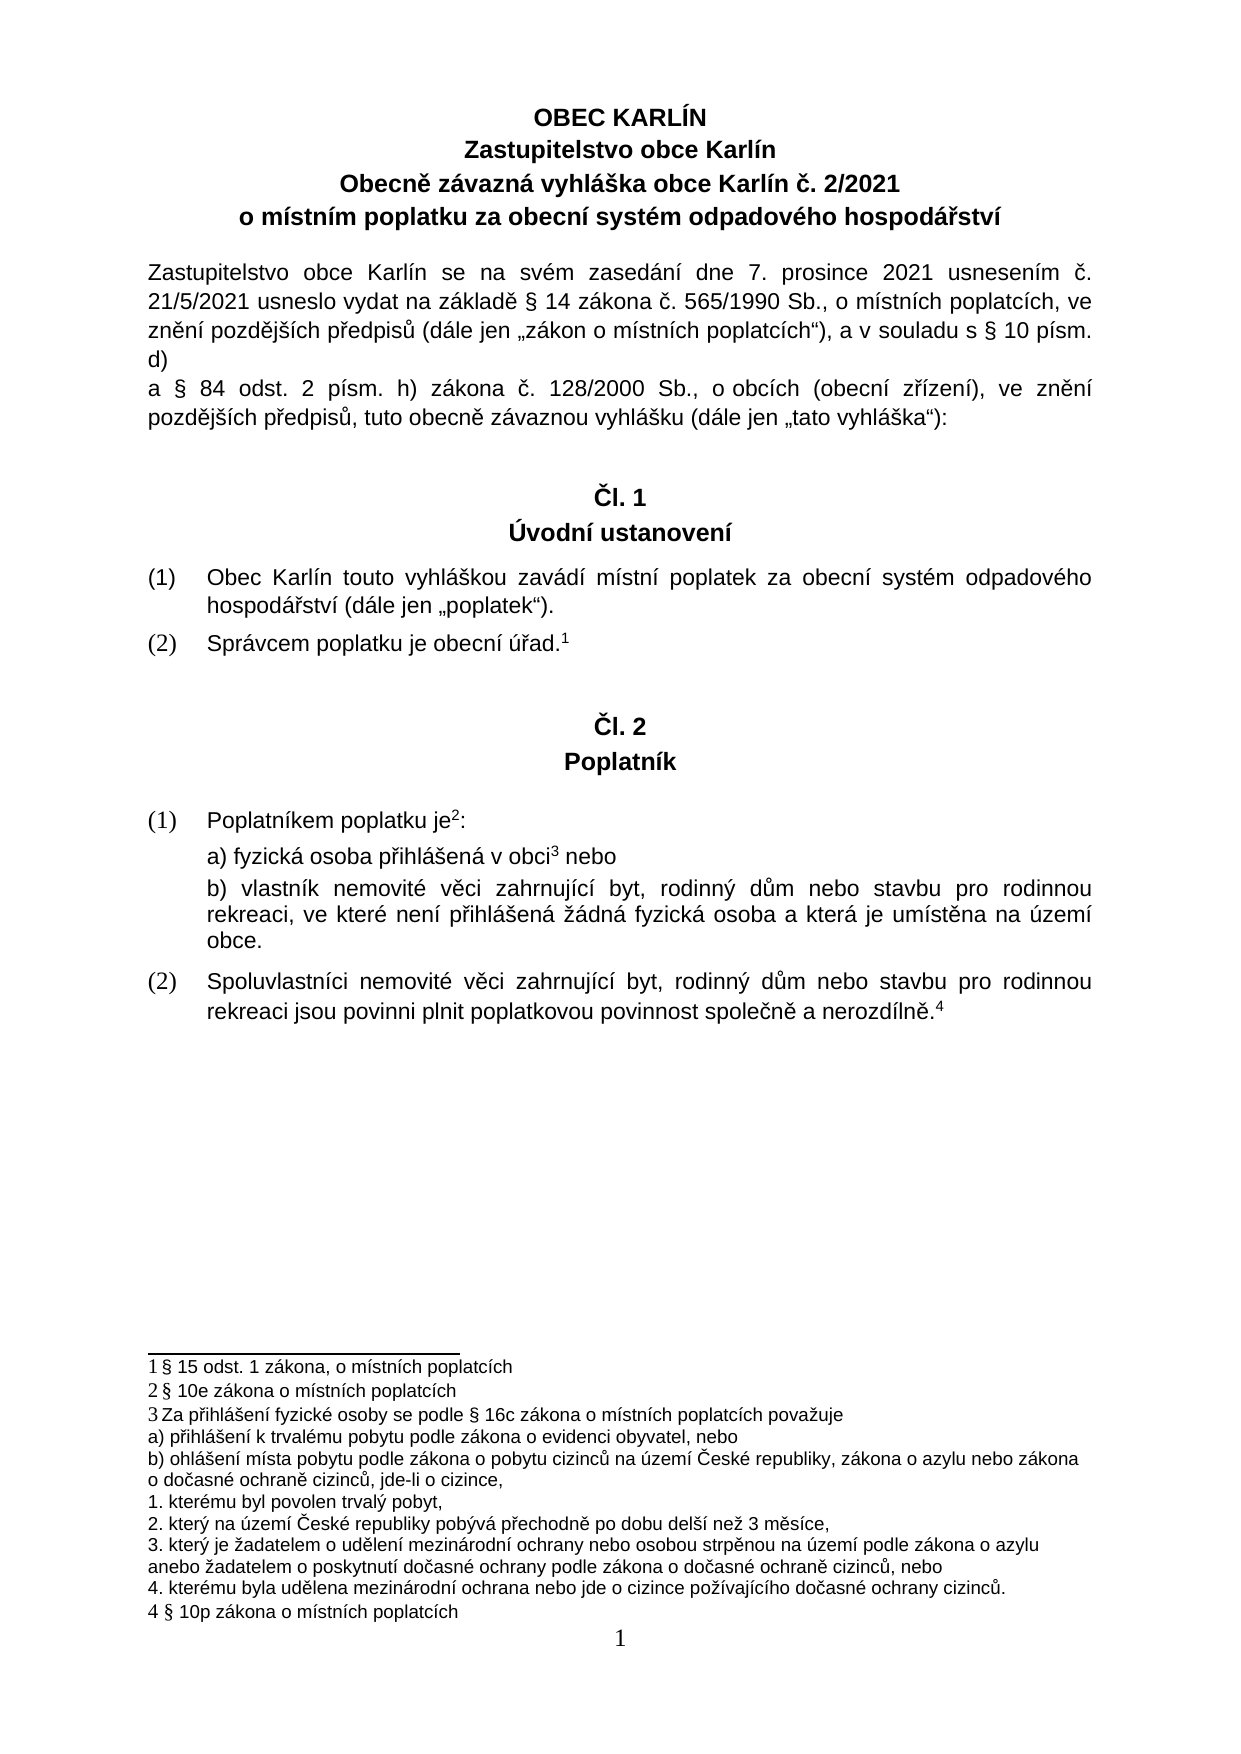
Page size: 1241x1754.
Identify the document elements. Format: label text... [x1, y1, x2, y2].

text OBEC KARLÍN [148, 102, 1093, 131]
list Obec Karlín touto vyhláškou zavádí místní poplatek za obecní systém odpadového hospodářství (dále jen „poplatek“). [148, 563, 1093, 619]
text a) přihlášení k trvalému pobytu podle zákona o evidenci obyvatel, nebo [148, 1426, 1093, 1448]
list Poplatníkem poplatku je: [148, 805, 1093, 834]
text Zastupitelstvo obce Karlín se na svém zasedání dne 7. prosince 2021 usnesením č. 21/5/2021 usneslo vydat na základě § 14 zákona č. 565/1990 Sb., o místních poplatcích, ve znění pozdějších předpisů (dále jen „zákon o místních poplatcích“), a v souladu s § 10 písm. d) a § 84 odst. 2 písm. h) zákona č. 128/2000 Sb., o obcích (obecní zřízení), ve znění pozdějších předpisů, tuto obecně závaznou vyhlášku (dále jen „tato vyhláška“): [148, 259, 1093, 430]
list § 10p zákona o místních poplatcích [148, 1599, 1093, 1623]
text 2. který na území České republiky pobývá přechodně po dobu delší než 3 měsíce, [148, 1512, 1093, 1534]
text 3. který je žadatelem o udělení mezinárodní ochrany nebo osobou strpěnou na území podle zákona o azylu anebo žadatelem o poskytnutí dočasné ochrany podle zákona o dočasné ochraně cizinců, nebo [148, 1534, 1093, 1577]
text 4. kterému byla udělena mezinárodní ochrana nebo jde o cizince požívajícího dočasné ochrany cizinců. [148, 1577, 1093, 1599]
text Zastupitelstvo obce Karlín [148, 136, 1093, 164]
text Obecně závazná vyhláška obce Karlín č. 2/2021 [148, 168, 1093, 197]
text 1. kterému byl povolen trvalý pobyt, [148, 1491, 1093, 1512]
text o místním poplatku za obecní systém odpadového hospodářství [148, 202, 1093, 230]
text a) fyzická osoba přihlášená v obci nebo [148, 843, 1093, 869]
text b) vlastník nemovité věci zahrnující byt, rodinný dům nebo stavbu pro rodinnou rekreaci, ve které není přihlášená žádná fyzická osoba a která je umístěna na území obce. [207, 875, 1093, 954]
list § 10e zákona o místních poplatcích [148, 1378, 1093, 1402]
text Za přihlášení fyzické osoby se podle § 16c zákona o místních poplatcích považuje [148, 1402, 1093, 1426]
text Úvodní ustanovení [148, 518, 1093, 547]
text Poplatník [148, 747, 1093, 776]
text b) ohlášení místa pobytu podle zákona o pobytu cizinců na území České republiky, zákona o azylu nebo zákona o dočasné ochraně cizinců, jde-li o cizince, [148, 1448, 1093, 1491]
list Spoluvlastníci nemovité věci zahrnující byt, rodinný dům nebo stavbu pro rodinnou rekreaci jsou povinni plnit poplatkovou povinnost společně a nerozdílně. [148, 966, 1093, 1024]
list § 15 odst. 1 zákona, o místních poplatcích [148, 1354, 1093, 1378]
list Správcem poplatku je obecní úřad. [148, 628, 1093, 656]
text Čl. 2 [148, 712, 1093, 741]
text Čl. 1 [148, 483, 1093, 512]
